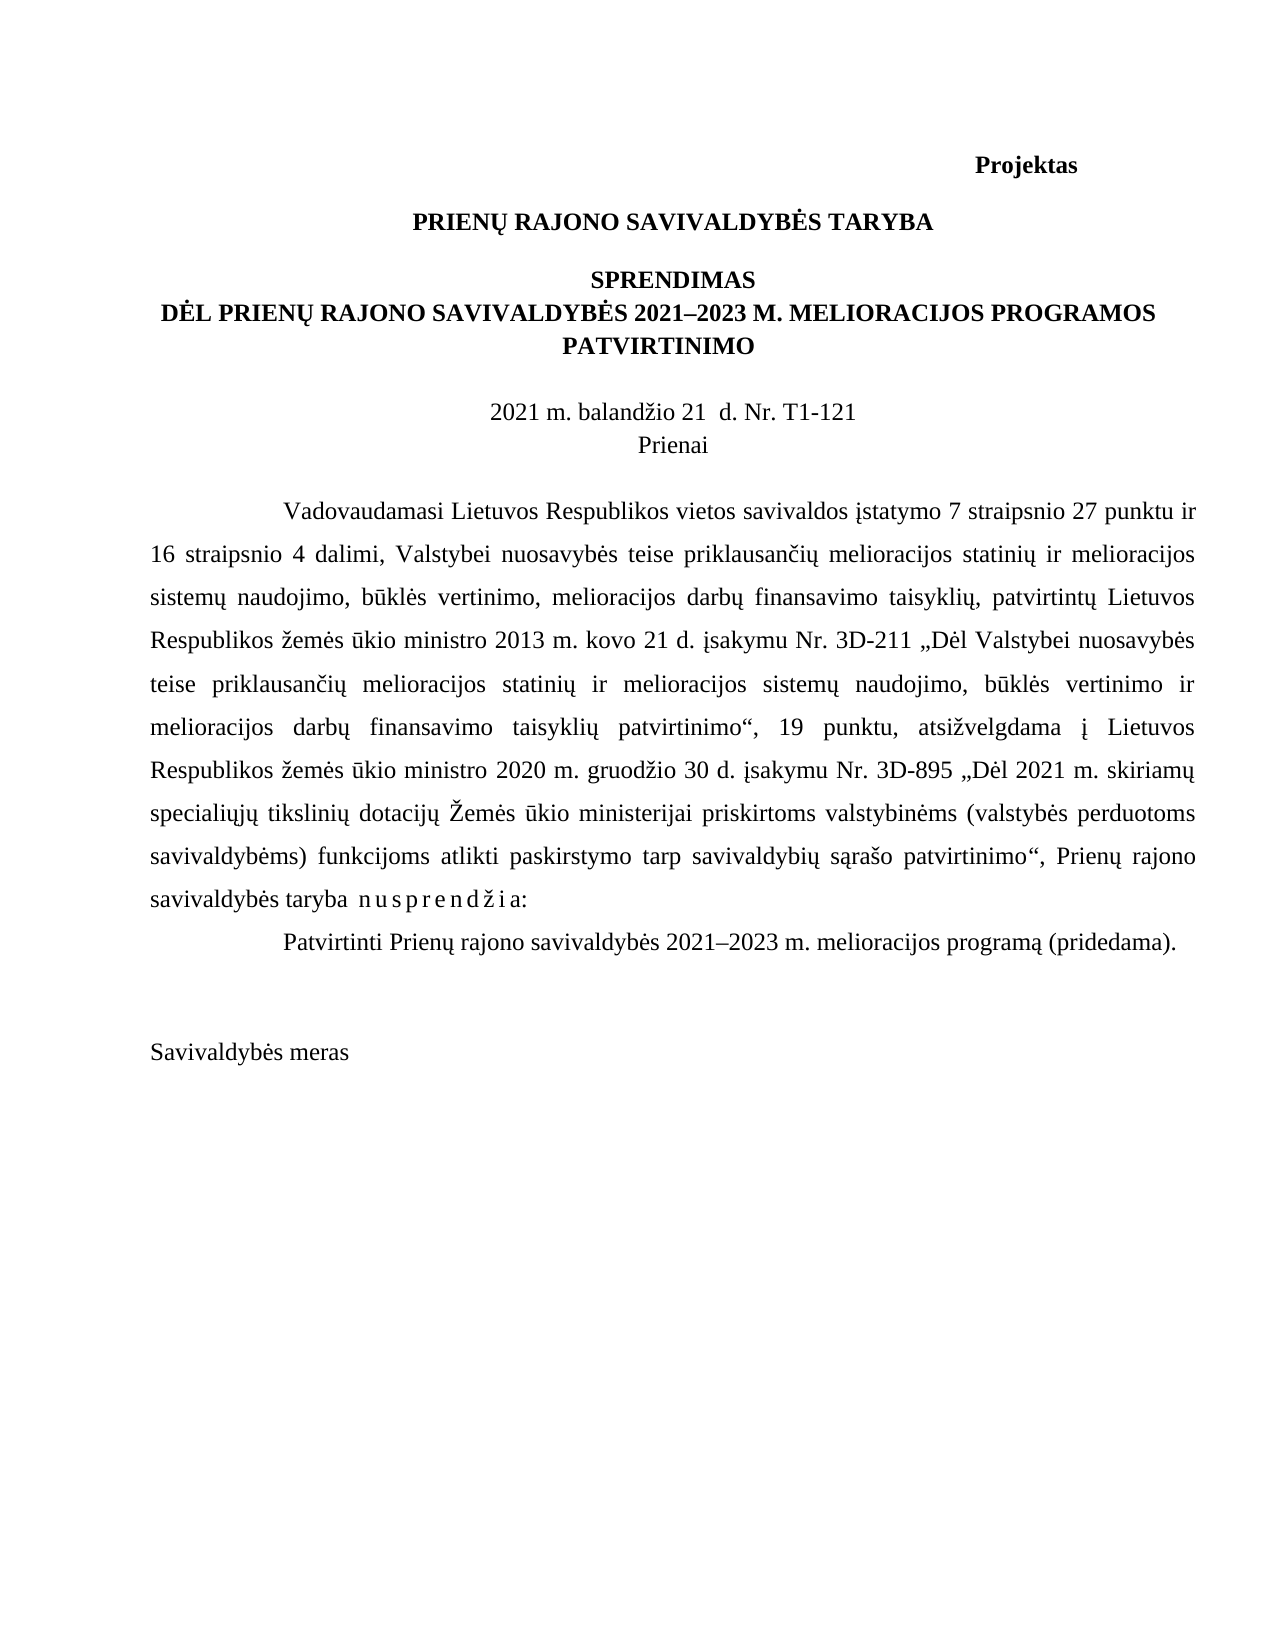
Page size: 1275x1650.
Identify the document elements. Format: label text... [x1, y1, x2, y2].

text DĖL PRIENŲ RAJONO SAVIVALDYBĖS 2021–2023 M. MELIORACIJOS PROGRAMOS PATVIRTINIMO [150, 298, 1167, 360]
text Savivaldybės meras [150, 1037, 1196, 1065]
text Patvirtinti Prienų rajono savivaldybės 2021–2023 m. melioracijos programą (pridedama). [150, 927, 1196, 956]
text PRIENŲ RAJONO SAVIVALDYBĖS TARYBA [150, 207, 1196, 236]
text SPRENDIMAS [150, 265, 1196, 294]
text Vadovaudamasi Lietuvos Respublikos vietos savivaldos įstatymo 7 straipsnio 27 punktu ir 16 straipsnio 4 dalimi, Valstybei nuosavybės teise priklausančių melioracijos statinių ir melioracijos sistemų naudojimo, būklės vertinimo, melioracijos darbų finansavimo taisyklių, patvirtintų Lietuvos Respublikos žemės ūkio ministro 2013 m. kovo 21 d. įsakymu Nr. 3D-211 „Dėl Valstybei nuosavybės teise priklausančių melioracijos statinių ir melioracijos sistemų naudojimo, būklės vertinimo ir melioracijos darbų finansavimo taisyklių patvirtinimo“, 19 punktu, atsižvelgdama į Lietuvos Respublikos žemės ūkio ministro 2020 m. gruodžio 30 d. įsakymu Nr. 3D-895 „Dėl 2021 m. skiriamų specialiųjų tikslinių dotacijų Žemės ūkio ministerijai priskirtoms valstybinėms (valstybės perduotoms savivaldybėms) funkcijoms atlikti paskirstymo tarp savivaldybių sąrašo patvirtinimo“, Prienų rajono savivaldybės taryba nusprendžia: [150, 496, 1196, 913]
text 2021 m. balandžio 21 d. Nr. T1-121 [150, 397, 1196, 426]
text Projektas [150, 150, 1196, 179]
text Prienai [150, 430, 1196, 459]
